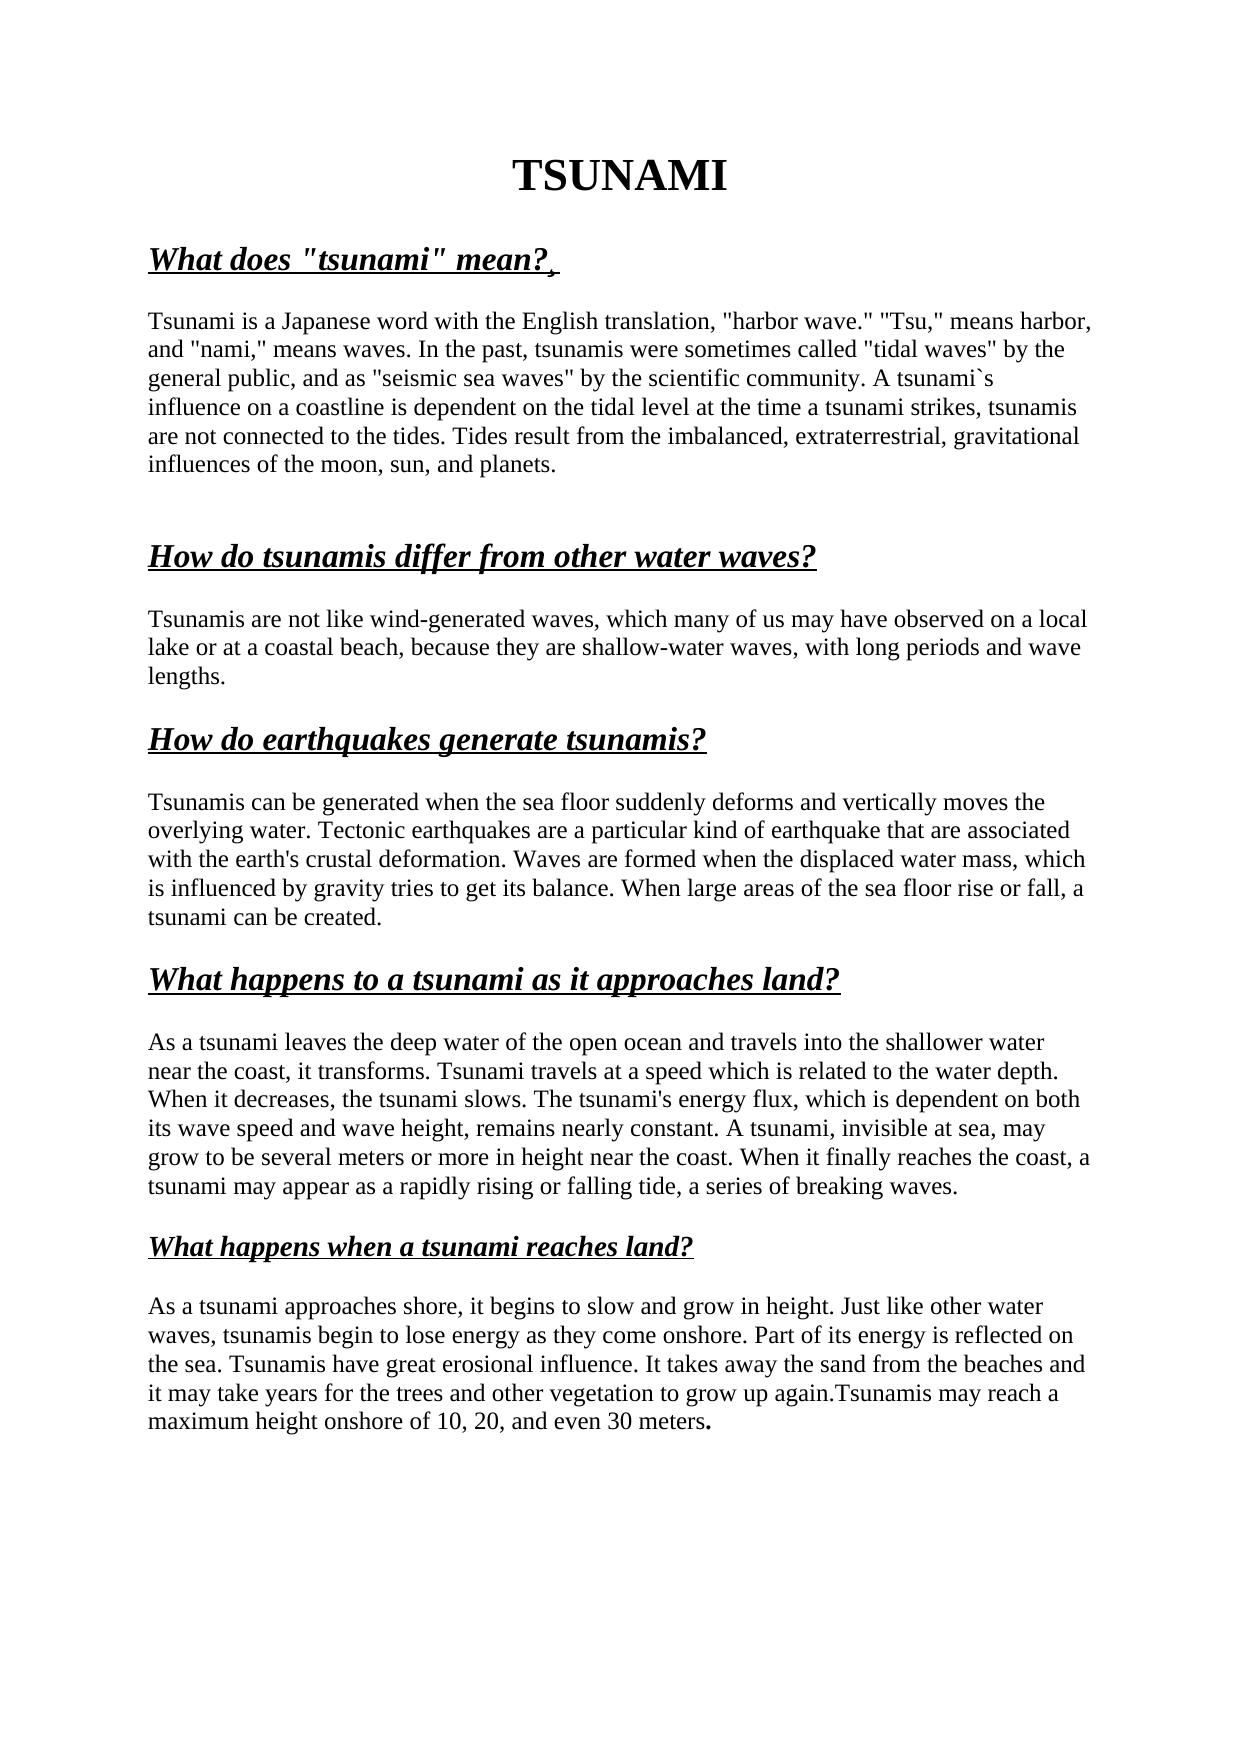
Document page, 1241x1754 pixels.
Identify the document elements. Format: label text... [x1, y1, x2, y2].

subtitle Tsunamis are not like wind-generated waves, which many of us may have observed on a local lake or at a coastal beach, because they are shallow-water waves, with long periods and wave lengths. [148, 604, 1092, 690]
subtitle Tsunamis can be generated when the sea floor suddenly deforms and vertically moves the overlying water. Tectonic earthquakes are a particular kind of earthquake that are associated with the earth's crustal deformation. Waves are formed when the displaced water mass, which is influenced by gravity tries to get its balance. When large areas of the sea floor rise or fall, a tsunami can be created. [148, 787, 1092, 930]
subtitle How do tsunamis differ from other water waves? [148, 536, 1092, 574]
subtitle As a tsunami leaves the deep water of the open ocean and travels into the shallower water near the coast, it transforms. Tsunami travels at a speed which is related to the water depth. When it decreases, the tsunami slows. The tsunami's energy flux, which is dependent on both its wave speed and wave height, remains nearly constant. A tsunami, invisible at sea, may grow to be several meters or more in height near the coast. When it finally reaches the coast, a tsunami may appear as a rapidly rising or falling tide, a series of breaking waves. [148, 1027, 1092, 1199]
subtitle What happens to a tsunami as it approaches land? [148, 959, 1092, 998]
text Tsunami is a Japanese word with the English translation, "harbor wave." "Tsu," means harbor, and "nami," means waves. In the past, tsunamis were sometimes called "tidal waves" by the general public, and as "seismic sea waves" by the scientific community. A tsunami`s influence on a coastline is dependent on the tidal level at the time a tsunami strikes, tsunamis are not connected to the tides. Tides result from the imbalanced, extraterrestrial, gravitational influences of the moon, sun, and planets. [148, 306, 1092, 478]
subtitle As a tsunami approaches shore, it begins to slow and grow in height. Just like other water waves, tsunamis begin to lose energy as they come onshore. Part of its energy is reflected on the sea. Tsunamis have great erosional influence. It takes away the sand from the beaches and it may take years for the trees and other vegetation to grow up again.Tsunamis may reach a maximum height onshore of 10, 20, and even 30 meters. [148, 1291, 1092, 1435]
text TSUNAMI [148, 148, 1092, 200]
subtitle How do earthquakes generate tsunamis? [148, 719, 1092, 757]
text What does "tsunami" mean?¸ [148, 239, 1092, 277]
subtitle What happens when a tsunami reaches land? [148, 1229, 1092, 1262]
